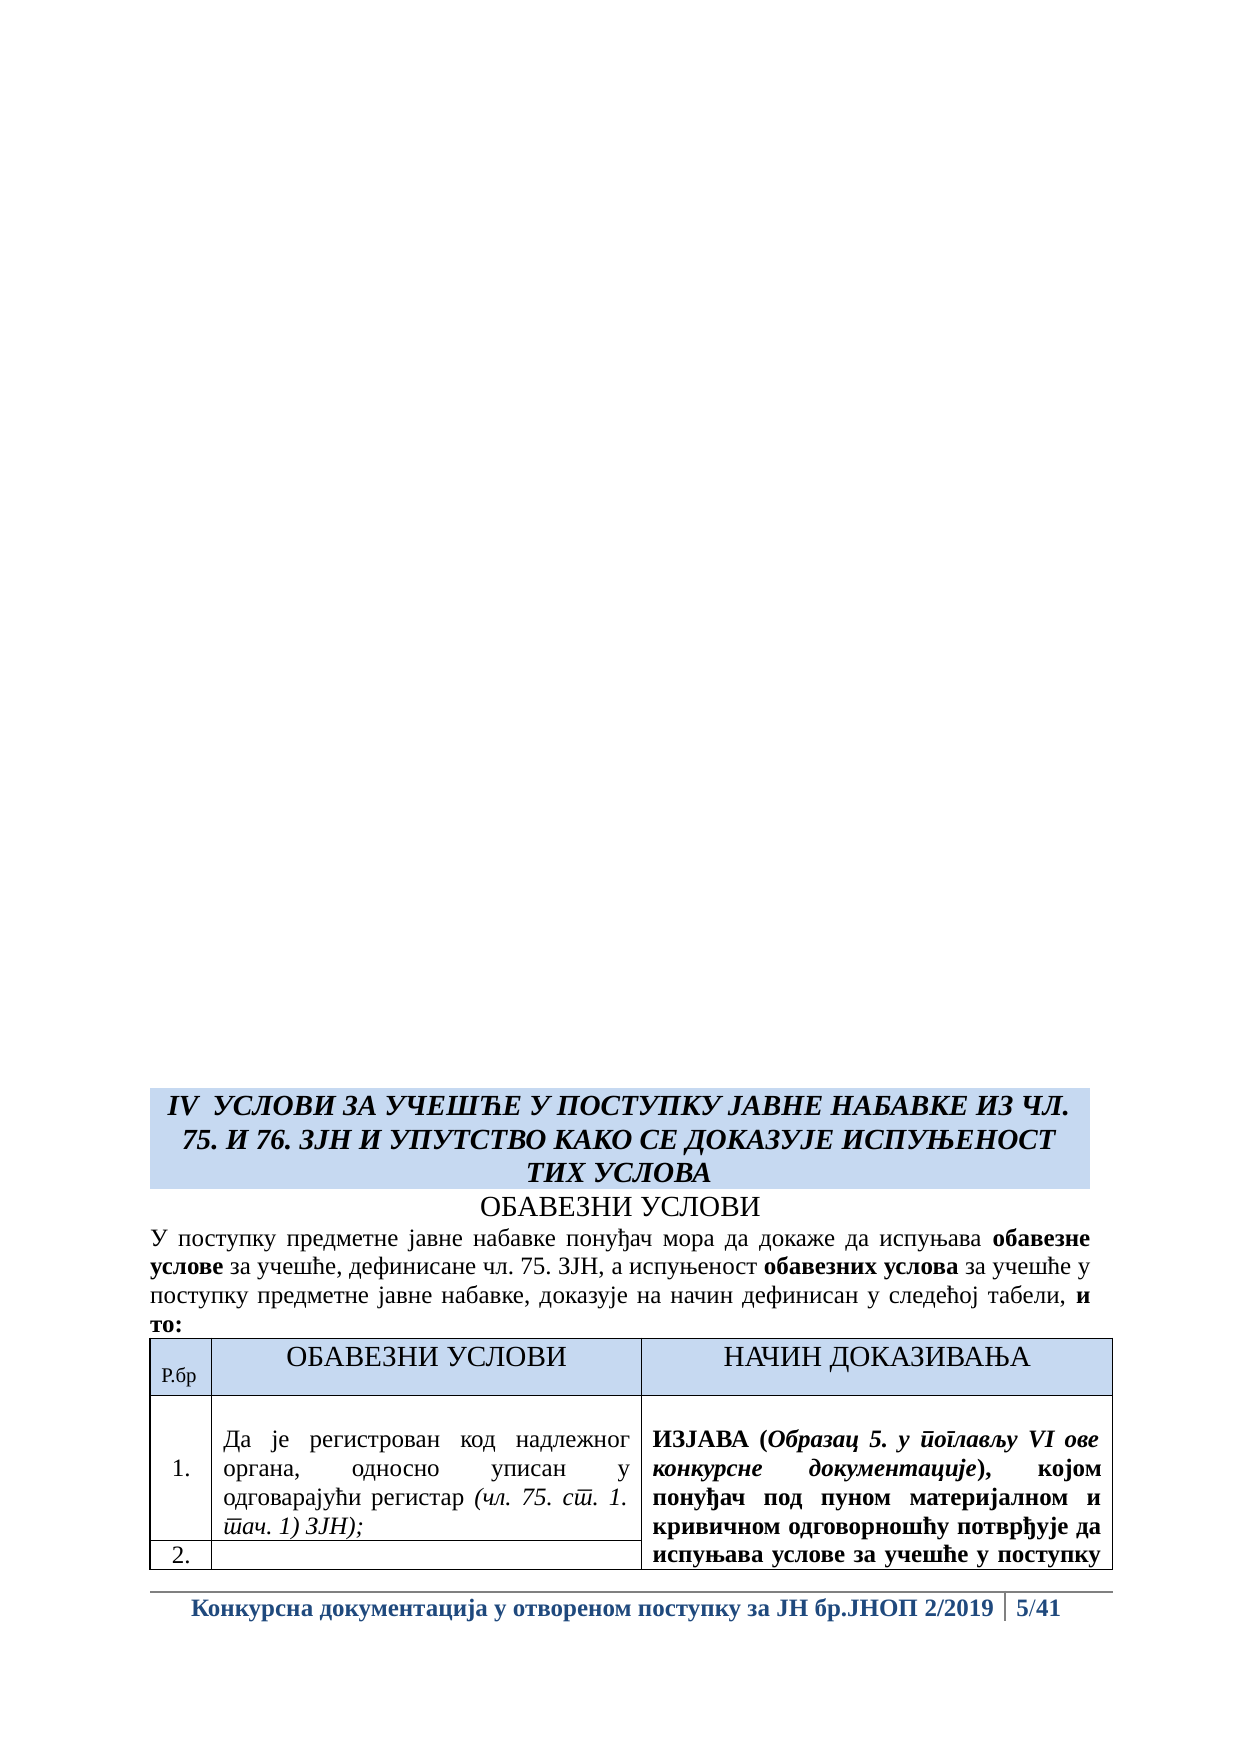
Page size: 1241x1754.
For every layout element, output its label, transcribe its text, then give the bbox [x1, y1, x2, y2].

table_header Р.бр [151, 1339, 211, 1395]
table_cell 1. [151, 1396, 211, 1539]
table_cell ИЗЈАВА (Образац 5. у поглављу VI ове конкурсне документације), којом понуђач под пуном материјалном и кривичном одговорношћу потврђује да испуњава услове за учешће у поступку [642, 1396, 1112, 1569]
table_cell 2. [151, 1541, 211, 1569]
text IV УСЛОВИ ЗА УЧЕШЋЕ У ПОСТУПКУ ЈАВНЕ НАБАВКЕ ИЗ ЧЛ. 75. И 76. ЗЈН И УПУТСТВО КАКО СЕ ДОКАЗУЈЕ ИСПУЊЕНОСТ ТИХ УСЛОВА [150, 1088, 1090, 1189]
table_header ОБАВЕЗНИ УСЛОВИ [212, 1339, 641, 1395]
text ОБАВЕЗНИ УСЛОВИ [150, 1189, 1090, 1223]
table_cell Да је регистрован код надлежног органа, односно уписан у одговарајући регистар (чл. 75. ст. 1. тач. 1) ЗЈН); [212, 1396, 641, 1539]
list У поступку предметне јавне набавке понуђач мора да докаже да испуњава обавезне услове за учешће, дефинисане чл. 75. ЗЈН, а испуњеност обавезних услова за учешће у поступку предметне јавне набавке, доказује на начин дефинисан у следећој табели, и то: [150, 1223, 1090, 1338]
table_header НАЧИН ДОКАЗИВАЊА [642, 1339, 1112, 1395]
table_cell [212, 1541, 641, 1569]
